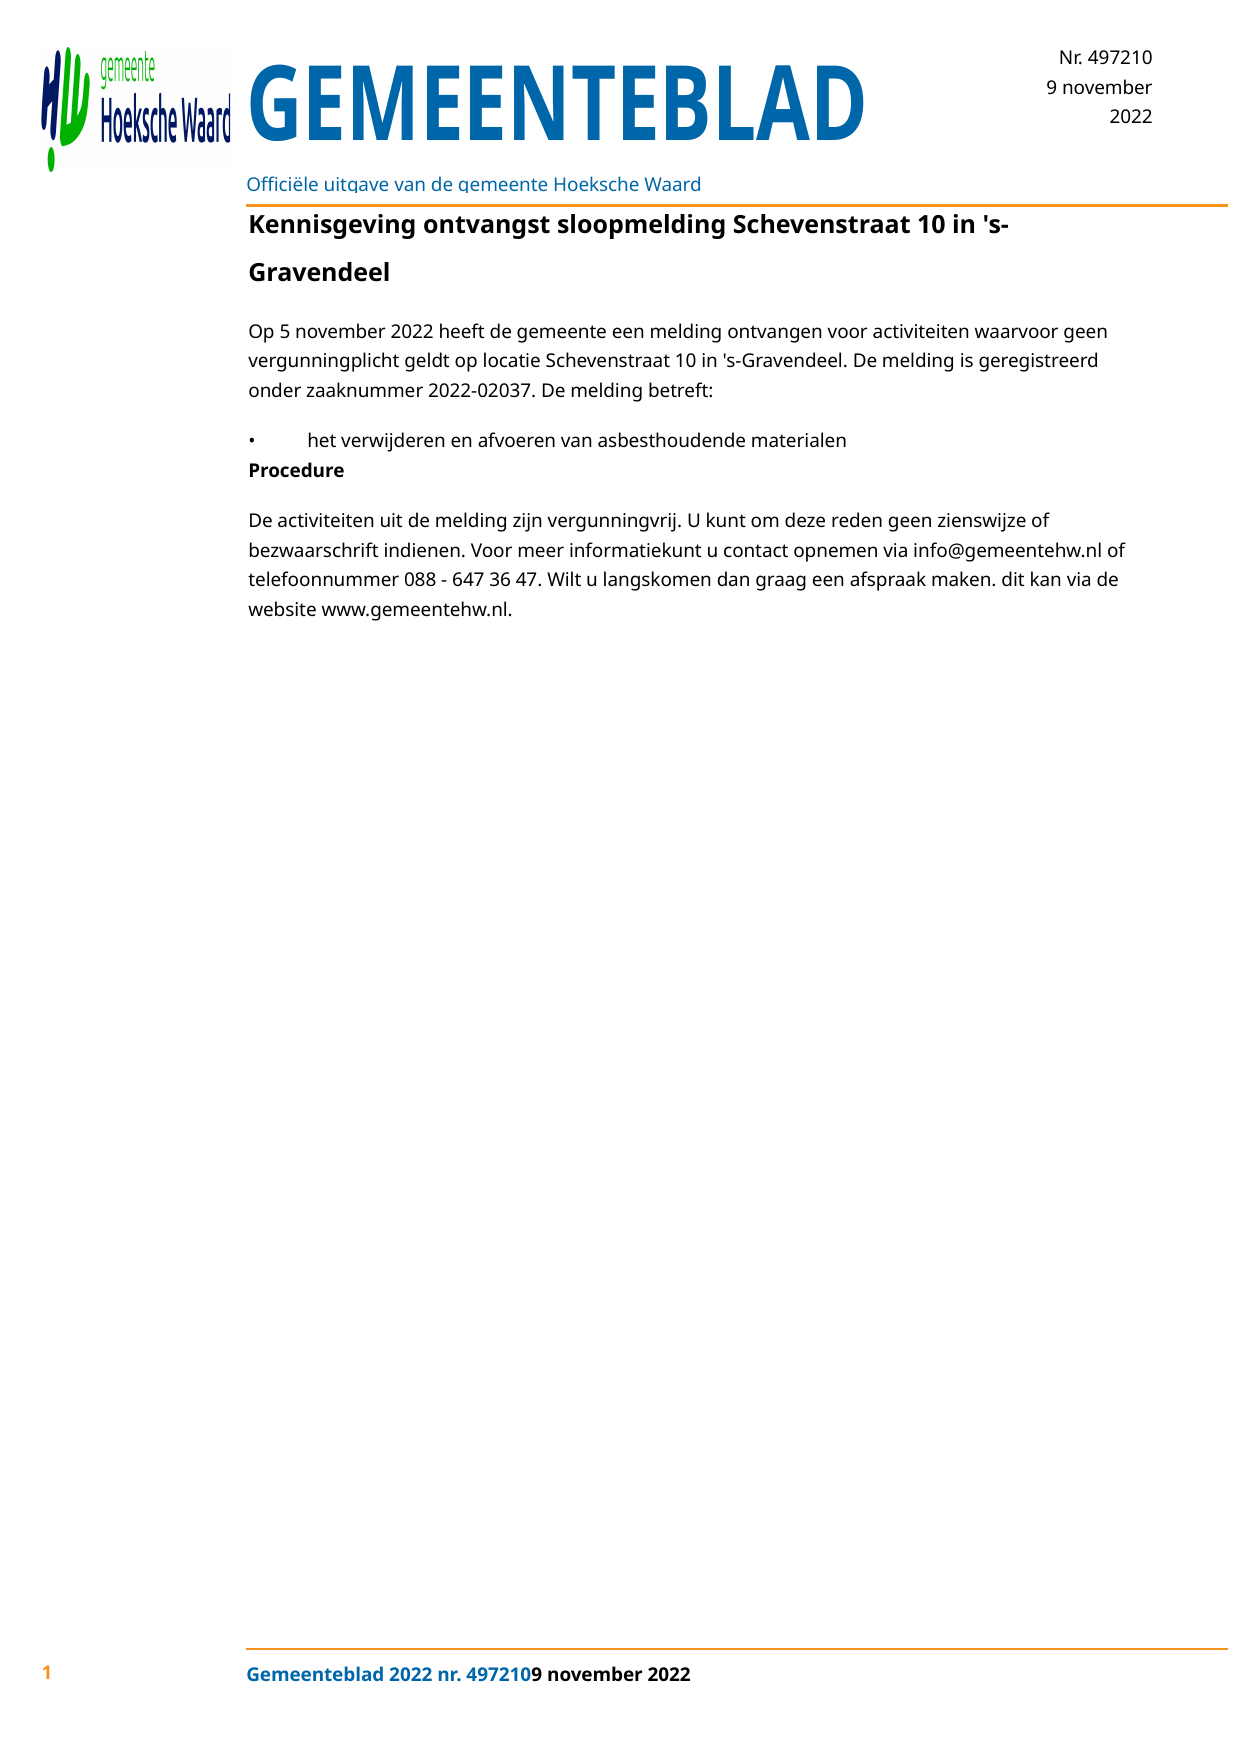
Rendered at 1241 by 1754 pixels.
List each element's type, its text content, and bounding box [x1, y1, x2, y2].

text De activiteiten uit de melding zijn vergunningvrij. U kunt om deze reden geen zienswijze of bezwaarschrift indienen. Voor meer informatiekunt u contact opnemen via info@gemeentehw.nl of telefoonnummer 088 - 647 36 47. Wilt u langskomen dan graag een afspraak maken. dit kan via de website www.gemeentehw.nl. [248, 507, 1152, 622]
text Kennisgeving ontvangst sloopmelding Schevenstraat 10 in 's-Gravendeel [248, 207, 1152, 288]
list het verwijderen en afvoeren van asbesthoudende materialen [248, 427, 1152, 453]
text Procedure [248, 457, 1152, 483]
text Op 5 november 2022 heeft de gemeente een melding ontvangen voor activiteiten waarvoor geen vergunningplicht geldt op locatie Schevenstraat 10 in 's-Gravendeel. De melding is geregistreerd onder zaaknummer 2022-02037. De melding betreft: [248, 318, 1152, 403]
picture [41, 47, 231, 172]
